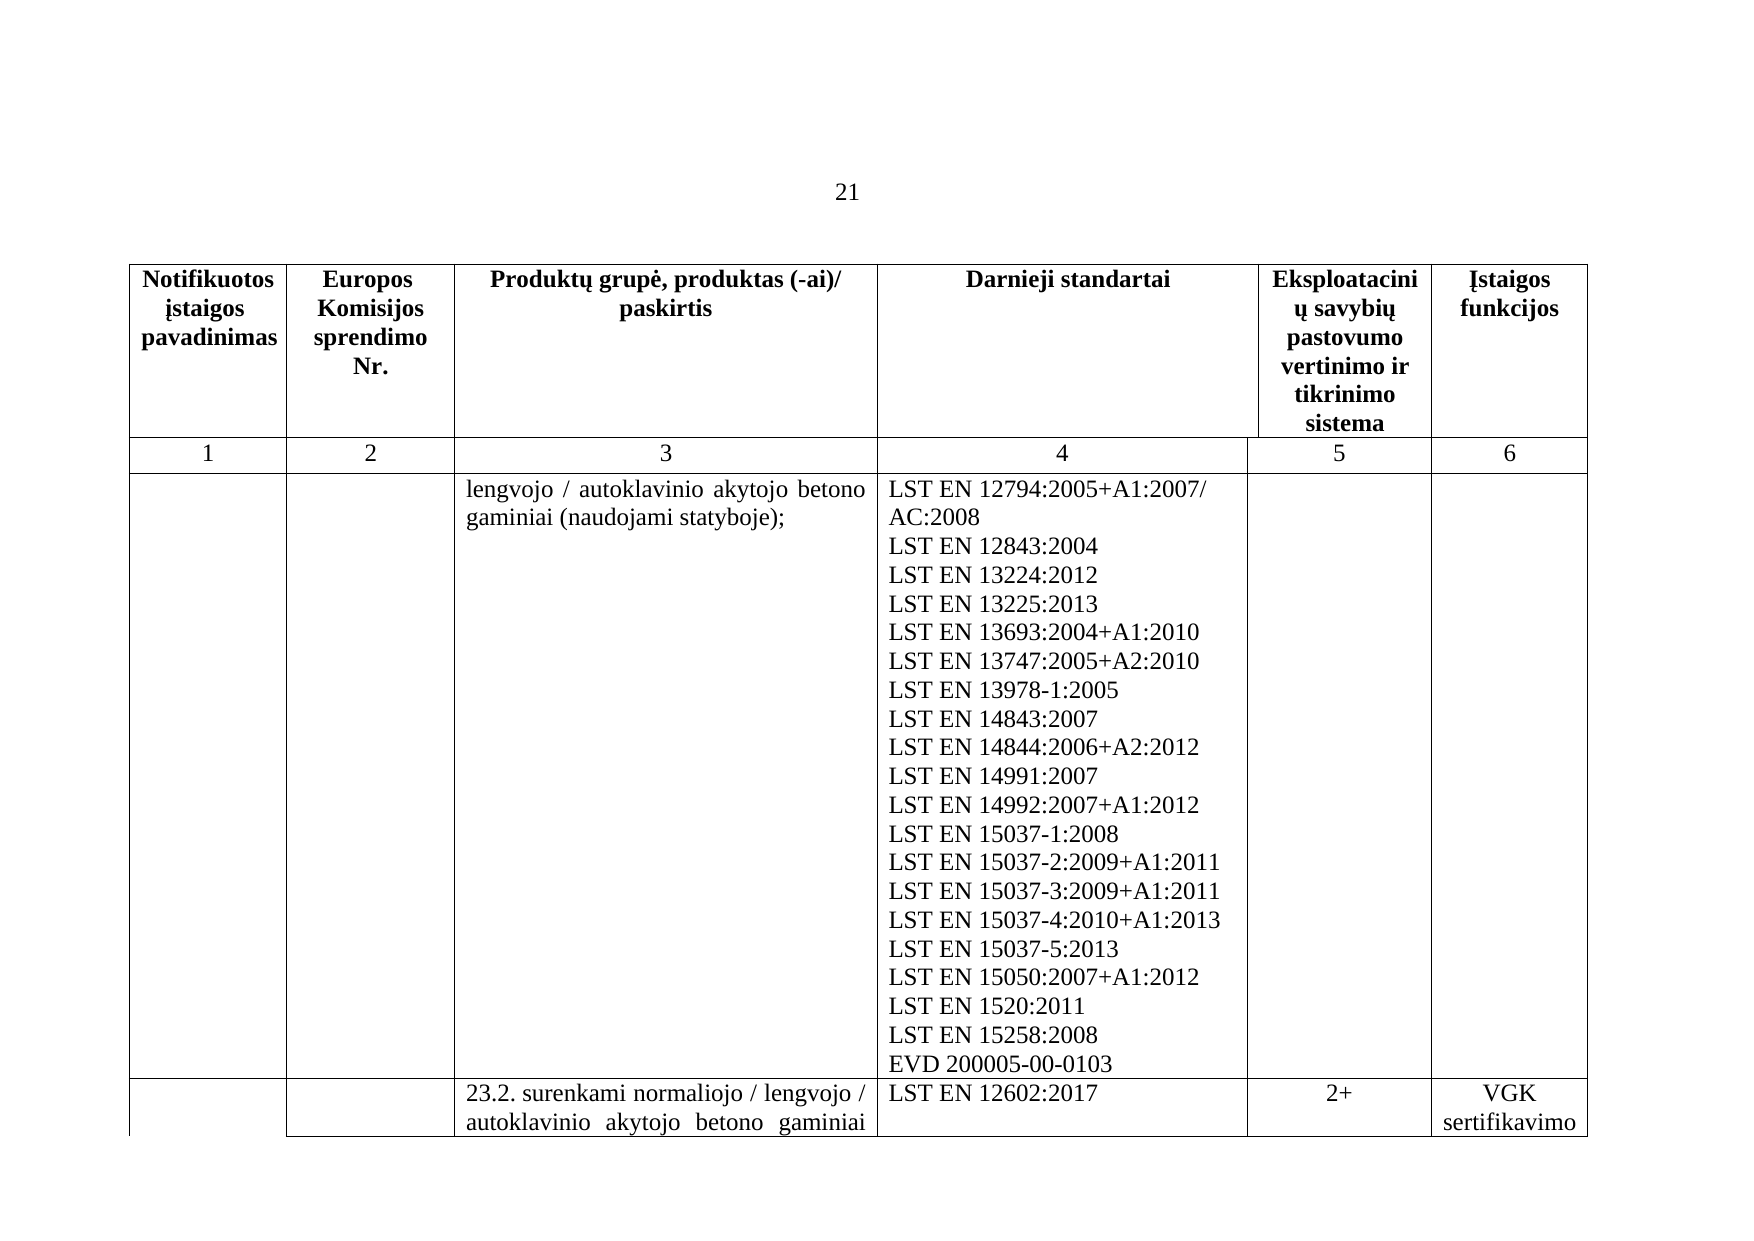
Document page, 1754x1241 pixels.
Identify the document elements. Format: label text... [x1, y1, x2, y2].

table_cell VGK sertifikavimo [1432, 1079, 1587, 1136]
table_header Įstaigos funkcijos [1432, 265, 1587, 437]
table_cell [287, 474, 454, 1077]
table_cell LST EN 12794:2005+A1:2007/AC:2008 LST EN 12843:2004 LST EN 13224:2012 LST EN 13225:2013 LST EN 13693:2004+A1:2010 LST EN 13747:2005+A2:2010 LST EN 13978-1:2005 LST EN 14843:2007 LST EN 14844:2006+A2:2012 LST EN 14991:2007 LST EN 14992:2007+A1:2012 LST EN 15037-1:2008 LST EN 15037-2:2009+A1:2011 LST EN 15037-3:2009+A1:2011 LST EN 15037-4:2010+A1:2013 LST EN 15037-5:2013 LST EN 15050:2007+A1:2012 LST EN 1520:2011 LST EN 15258:2008 EVD 200005-00-0103 [878, 474, 1247, 1077]
table_header Produktų grupė, produktas (-ai)/ paskirtis [455, 265, 877, 437]
table_cell 23.2. surenkami normaliojo / lengvojo / autoklavinio akytojo betono gaminiai [455, 1079, 877, 1136]
table_cell 1 [130, 438, 286, 473]
table_cell [1248, 474, 1431, 1077]
table_cell 3 [455, 438, 877, 473]
table_cell 6 [1432, 438, 1587, 473]
table_header Eksploatacinių savybių pastovumo vertinimo ir tikrinimo sistema [1259, 265, 1431, 437]
table_cell LST EN 12602:2017 [878, 1079, 1247, 1136]
table_cell 2+ [1248, 1079, 1431, 1136]
table_header Notifikuotos įstaigos pavadinimas [130, 265, 286, 437]
table_cell 5 [1248, 438, 1431, 473]
table_header Darnieji standartai [878, 265, 1258, 437]
table_header Europos Komisijos sprendimo Nr. [287, 265, 454, 437]
table_cell [130, 474, 286, 1077]
table_cell [130, 1079, 286, 1136]
table_cell [287, 1079, 454, 1136]
table_cell lengvojo / autoklavinio akytojo betono gaminiai (naudojami statyboje); [455, 474, 877, 1077]
table_cell 4 [878, 438, 1247, 473]
table_cell [1432, 474, 1587, 1077]
table_cell 2 [287, 438, 454, 473]
